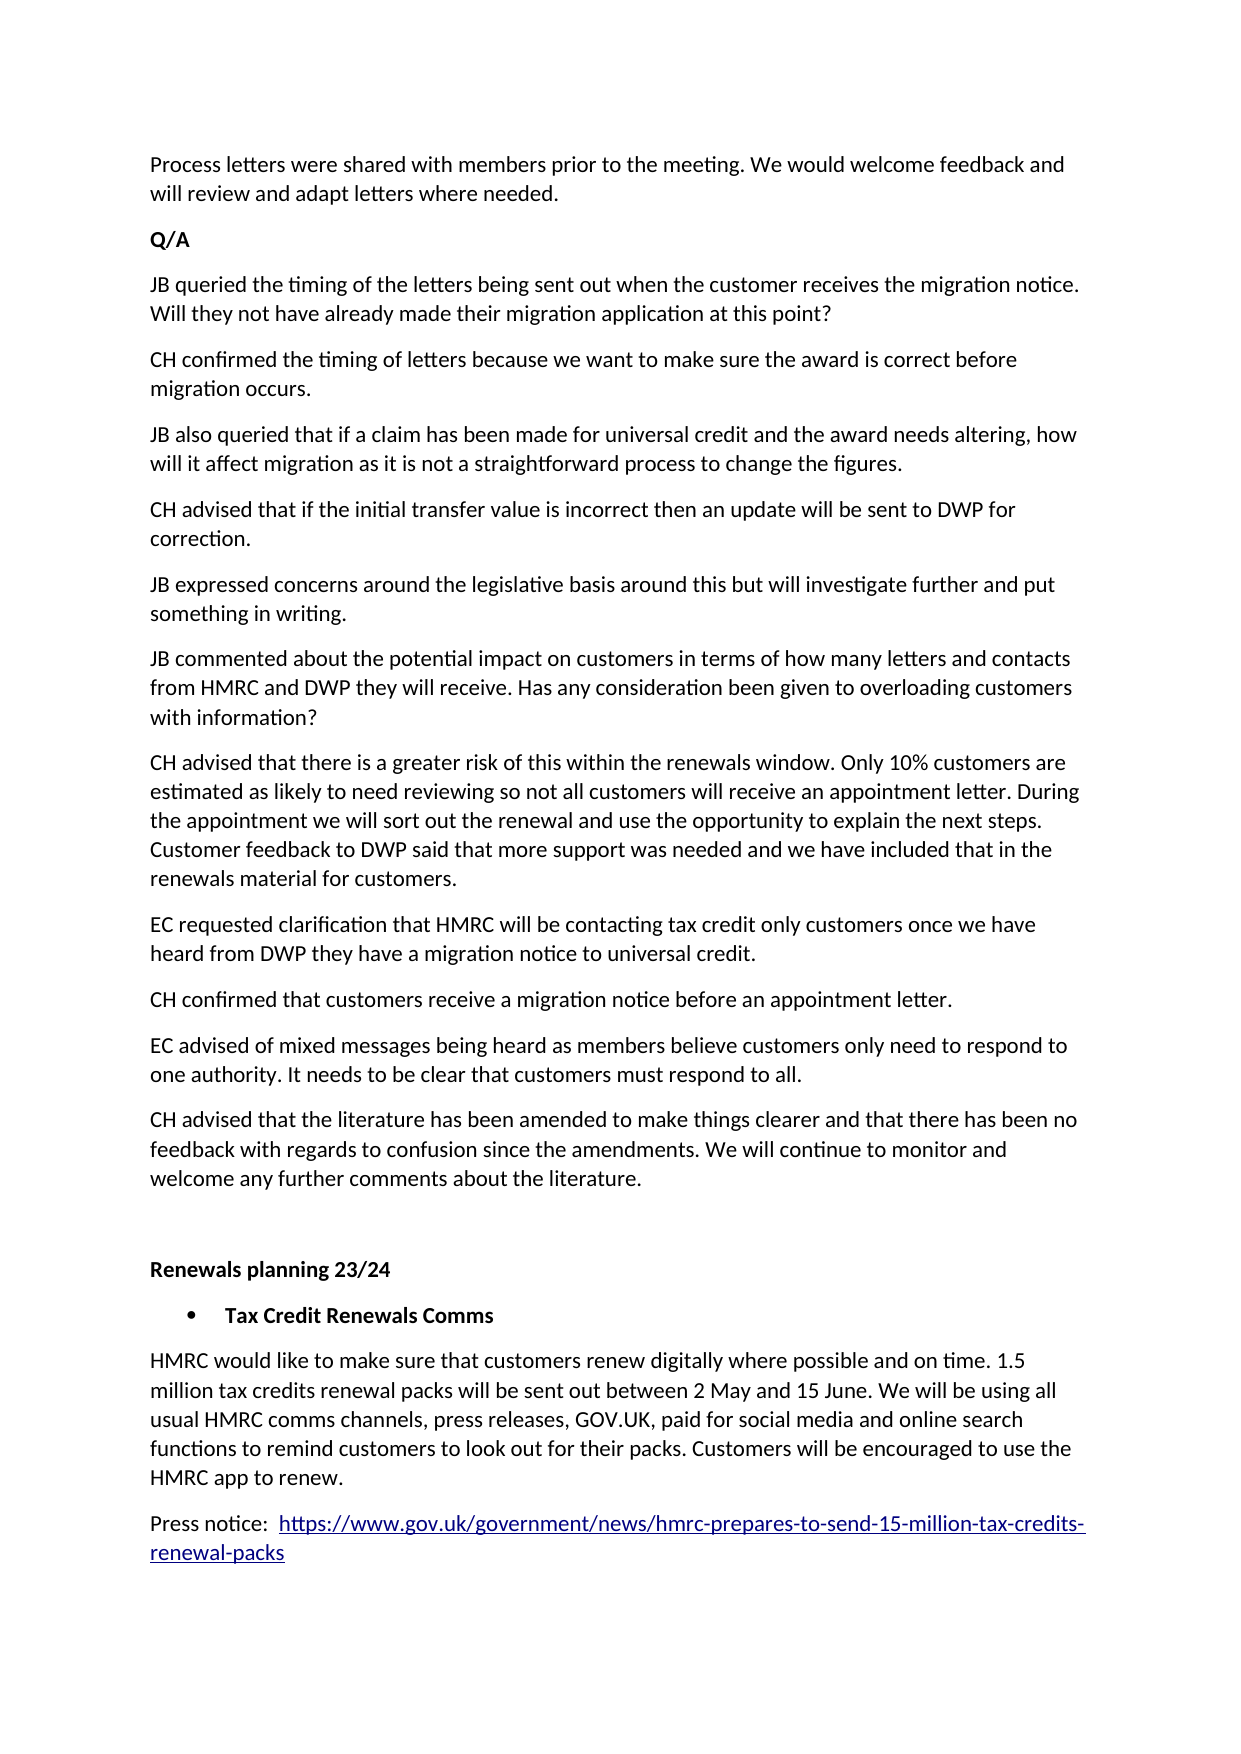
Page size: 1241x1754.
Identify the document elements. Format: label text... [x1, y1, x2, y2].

text CH confirmed that customers receive a migration notice before an appointment letter. [150, 985, 1090, 1013]
text JB also queried that if a claim has been made for universal credit and the award needs altering, how will it affect migration as it is not a straightforward process to change the figures. [150, 420, 1090, 477]
text HMRC would like to make sure that customers renew digitally where possible and on time. 1.5 million tax credits renewal packs will be sent out between 2 May and 15 June. We will be using all usual HMRC comms channels, press releases, GOV.UK, paid for social media and online search functions to remind customers to look out for their packs. Customers will be encouraged to use the HMRC app to renew. [150, 1347, 1090, 1491]
list Tax Credit Renewals Comms [187, 1301, 1090, 1329]
text JB expressed concerns around the legislative basis around this but will investigate further and put something in writing. [150, 570, 1090, 627]
text JB queried the timing of the letters being sent out when the customer receives the migration notice. Will they not have already made their migration application at this point? [150, 271, 1090, 328]
text Press notice: https://www.gov.uk/government/news/hmrc-prepares-to-send-15-million-tax-credits-renewal-packs [150, 1509, 1090, 1566]
text CH advised that the literature has been amended to make things clearer and that there has been no feedback with regards to confusion since the amendments. We will continue to monitor and welcome any further comments about the literature. [150, 1106, 1090, 1192]
text Process letters were shared with members prior to the meeting. We would welcome feedback and will review and adapt letters where needed. [150, 150, 1090, 207]
text JB commented about the potential impact on customers in terms of how many letters and contacts from HMRC and DWP they will receive. Has any consideration been given to overloading customers with information? [150, 644, 1090, 731]
text CH confirmed the timing of letters because we want to make sure the award is correct before migration occurs. [150, 345, 1090, 402]
text Q/A [150, 225, 1090, 253]
text CH advised that there is a greater risk of this within the renewals window. Only 10% customers are estimated as likely to need reviewing so not all customers will receive an appointment letter. During the appointment we will sort out the renewal and use the opportunity to explain the next steps. Customer feedback to DWP said that more support was needed and we have included that in the renewals material for customers. [150, 748, 1090, 893]
text EC requested clarification that HMRC will be contacting tax credit only customers once we have heard from DWP they have a migration notice to universal credit. [150, 910, 1090, 967]
text CH advised that if the initial transfer value is incorrect then an update will be sent to DWP for correction. [150, 495, 1090, 552]
text Renewals planning 23/24 [150, 1255, 1090, 1283]
text EC advised of mixed messages being heard as members believe customers only need to respond to one authority. It needs to be clear that customers must respond to all. [150, 1031, 1090, 1088]
